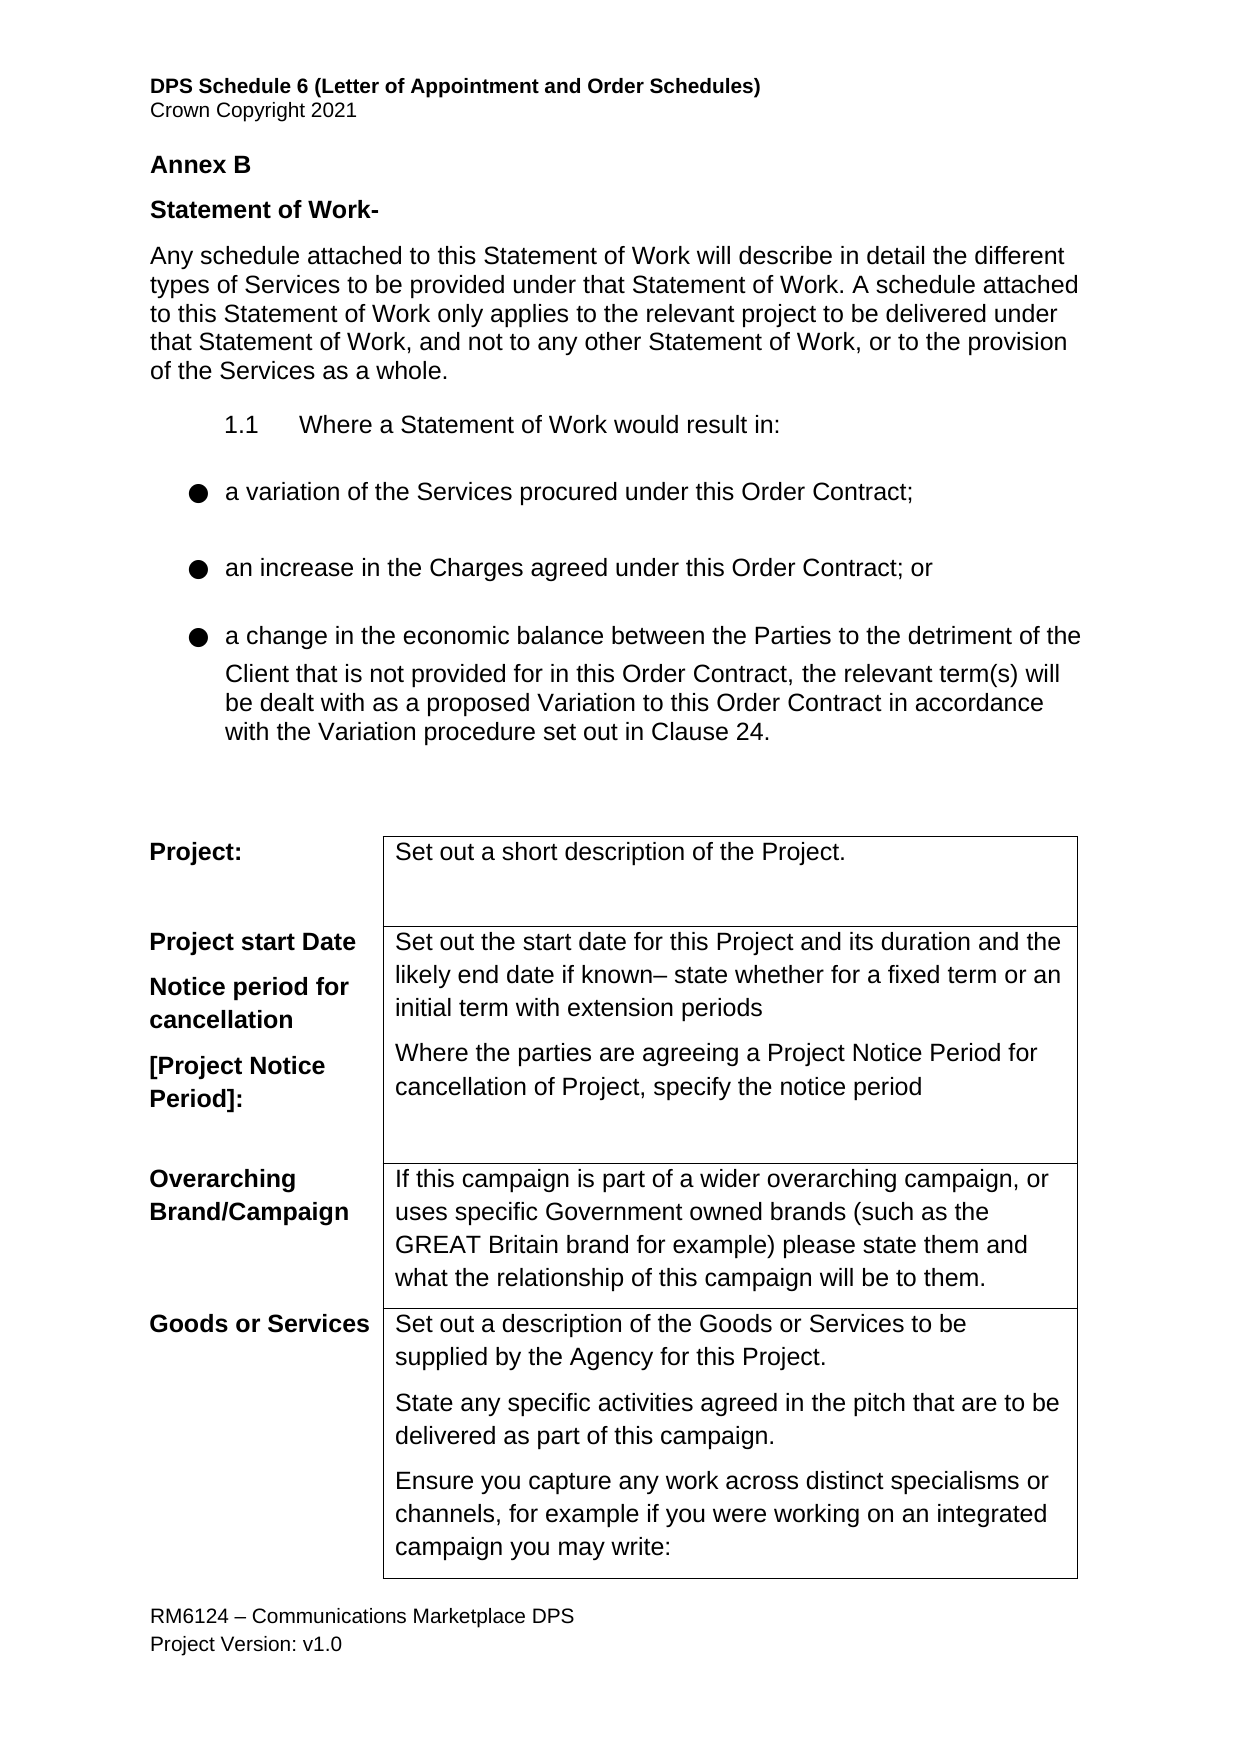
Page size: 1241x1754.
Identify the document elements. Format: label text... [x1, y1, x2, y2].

text Statement of Work- [150, 196, 1090, 224]
table_cell Overarching Brand/Campaign [138, 1163, 383, 1308]
table_header Set out a short description of the Project. [384, 837, 1077, 926]
table_cell Set out the start date for this Project and its duration and the likely end date if known– state whether for a fixed term or an initial term with extension periods Where the parties are agreeing a Project Notice Period for cancellation of Project, specify the notice period [384, 927, 1077, 1162]
table_cell Goods or Services [138, 1308, 383, 1578]
table_header Project: [138, 836, 383, 926]
subtitle an increase in the Charges agreed under this Order Contract; or [187, 540, 1090, 591]
subtitle a change in the economic balance between the Parties to the detriment of the Client that is not provided for in this Order Contract, the relevant term(s) will be dealt with as a proposed Variation to this Order Contract in accordance with the Variation procedure set out in Clause 24. [187, 608, 1090, 745]
text Annex B [150, 150, 1090, 179]
subtitle Where a Statement of Work would result in: [224, 410, 1090, 438]
table_cell If this campaign is part of a wider overarching campaign, or uses specific Government owned brands (such as the GREAT Britain brand for example) please state them and what the relationship of this campaign will be to them. [384, 1164, 1077, 1308]
table_cell Project start Date Notice period for cancellation [Project Notice Period]: [138, 926, 383, 1162]
text Any schedule attached to this Statement of Work will describe in detail the different types of Services to be provided under that Statement of Work. A schedule attached to this Statement of Work only applies to the relevant project to be delivered under that Statement of Work, and not to any other Statement of Work, or to the provision of the Services as a whole. [150, 241, 1090, 385]
table_cell Set out a description of the Goods or Services to be supplied by the Agency for this Project. State any specific activities agreed in the pitch that are to be delivered as part of this campaign. Ensure you capture any work across distinct specialisms or channels, for example if you were working on an integrated campaign you may write: Creative for campaigns (service) Development and testing of creative propositions (deliverables) Creative assets for use on social media Delivery of creative assets for “Above the Line” media Seamless working with the client’s media buyer to deliver assets in the correct format to required deadlines PR PR strategy that compliments the “Above the Line” approach Development and delivery of PR hooks/stunts in agreement with the client Development of three Op eds, case studies and three feature articles Management of media at up to seven events, working with departmental press office Evaluation in accordance with the OASIS framework State if you require any specific requirements and ways of working such as third-party consents, licences, clearances that Agency needs to obtain and products or purchases. State that Client’s use of the Goods or Services will be “subject to any third-party usage rights which are notified to the Client in accordance with this Order Contract “. [384, 1309, 1077, 1578]
subtitle a variation of the Services procured under this Order Contract; [187, 463, 1090, 515]
